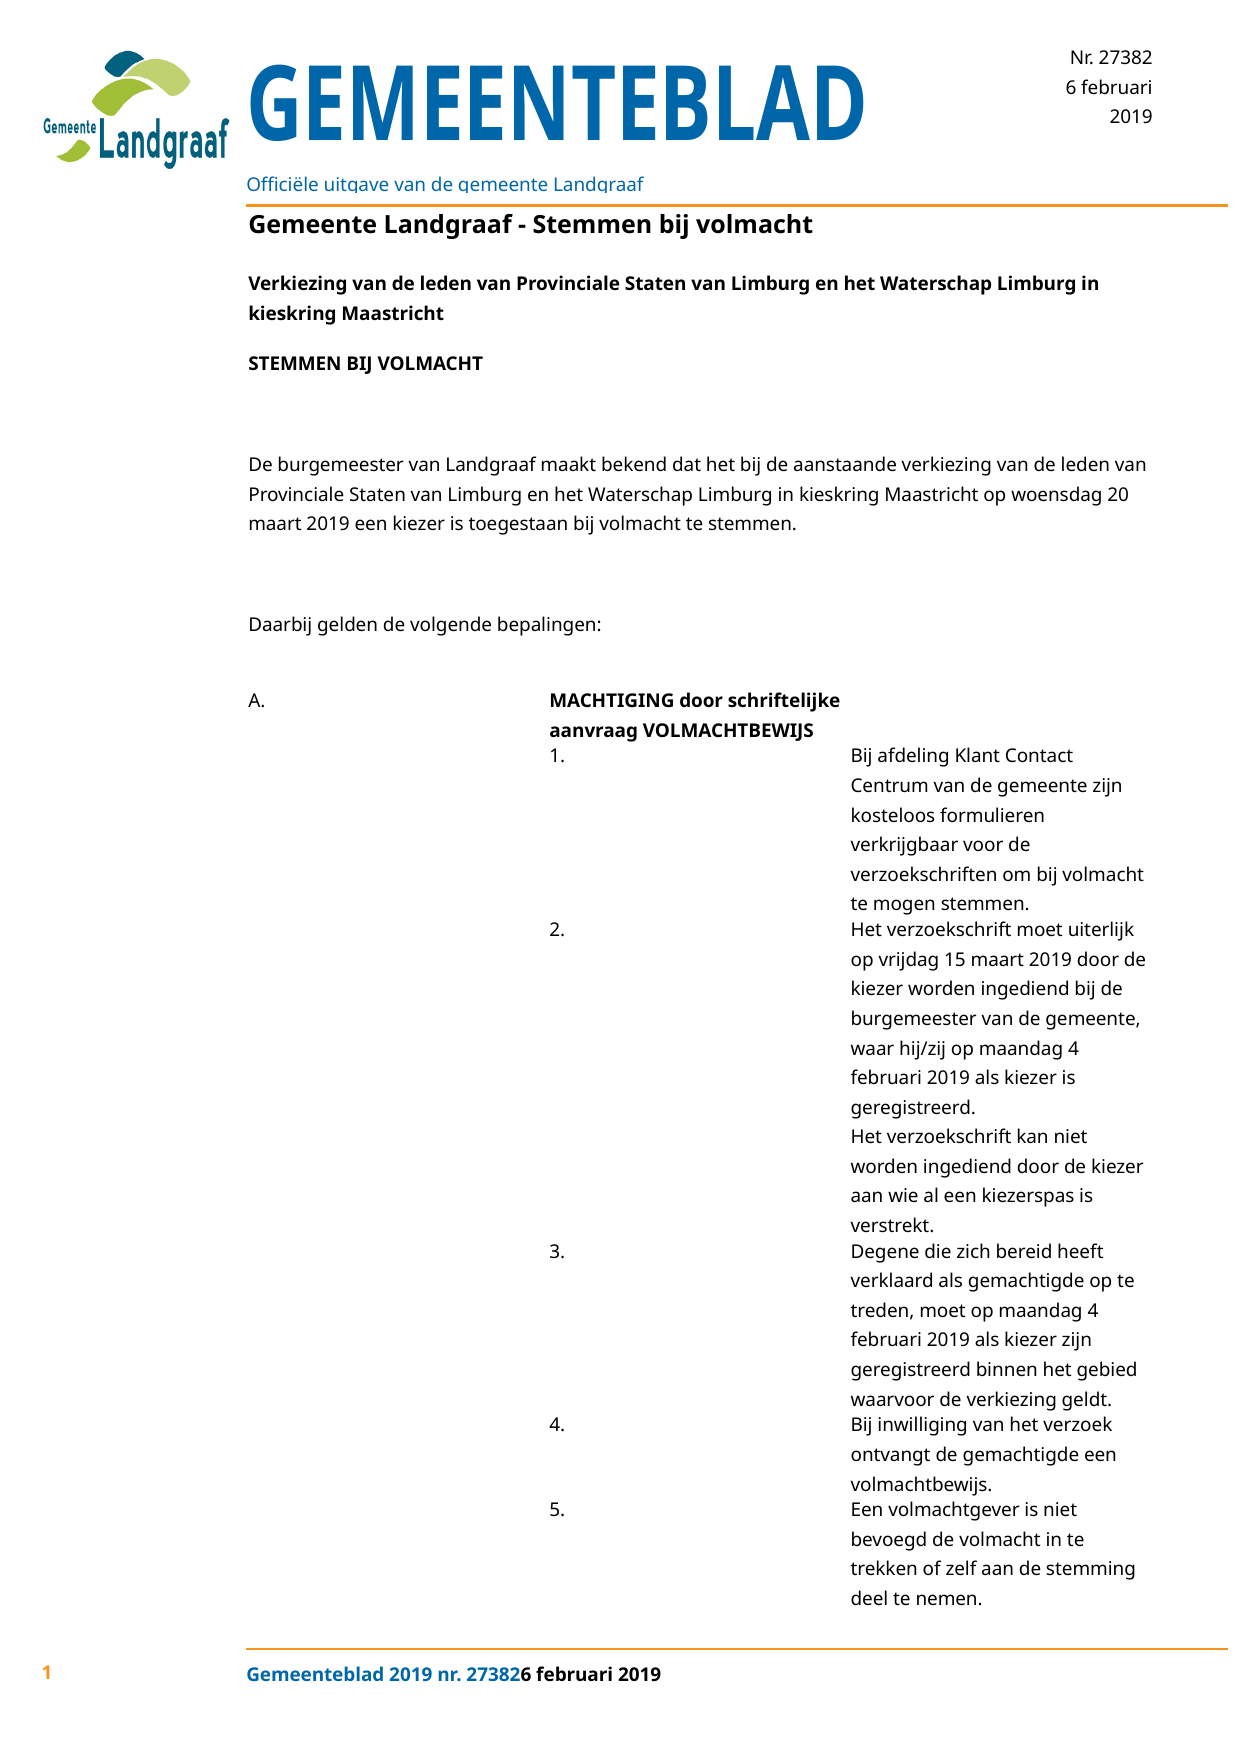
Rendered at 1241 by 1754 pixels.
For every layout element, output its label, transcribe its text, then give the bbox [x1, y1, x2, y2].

text Verkiezing van de leden van Provinciale Staten van Limburg en het Waterschap Limburg in kieskring Maastricht [248, 270, 1152, 326]
table_cell A. [248, 688, 549, 743]
table_header [248, 662, 549, 687]
table_cell 3. [549, 1238, 850, 1412]
table_cell [248, 1412, 549, 1496]
table_cell 1. [549, 743, 850, 916]
text Daarbij gelden de volgende bepalingen: [248, 611, 1152, 637]
text De burgemeester van Landgraaf maakt bekend dat het bij de aanstaande verkiezing van de leden van Provinciale Staten van Limburg en het Waterschap Limburg in kieskring Maastricht op woensdag 20 maart 2019 een kiezer is toegestaan bij volmacht te stemmen. [248, 451, 1152, 536]
text Gemeente Landgraaf - Stemmen bij volmacht [248, 207, 1152, 241]
table_cell MACHTIGING door schriftelijke aanvraag VOLMACHTBEWIJS [549, 688, 850, 743]
picture [41, 47, 231, 172]
table_cell Degene die zich bereid heeft verklaard als gemachtigde op te treden, moet op maandag 4 februari 2019 als kiezer zijn geregistreerd binnen het gebied waarvoor de verkiezing geldt. [850, 1238, 1152, 1412]
table_cell Het verzoekschrift moet uiterlijk op vrijdag 15 maart 2019 door de kiezer worden ingediend bij de burgemeester van de gemeente, waar hij/zij op maandag 4 februari 2019 als kiezer is geregistreerd. Het verzoekschrift kan niet worden ingediend door de kiezer aan wie al een kiezerspas is verstrekt. [850, 916, 1152, 1238]
text STEMMEN BIJ VOLMACHT [248, 350, 1152, 376]
table_cell [248, 743, 549, 916]
table_cell 4. [549, 1412, 850, 1496]
table_header [549, 662, 850, 687]
table_cell [248, 916, 549, 1238]
table_cell [248, 1238, 549, 1412]
table_cell Een volmachtgever is niet bevoegd de volmacht in te trekken of zelf aan de stemming deel te nemen. [850, 1496, 1152, 1611]
table_header [850, 662, 1152, 687]
table_cell 2. [549, 916, 850, 1238]
table_cell [248, 1496, 549, 1611]
table_cell 5. [549, 1496, 850, 1611]
table_cell Bij afdeling Klant Contact Centrum van de gemeente zijn kosteloos formulieren verkrijgbaar voor de verzoekschriften om bij volmacht te mogen stemmen. [850, 743, 1152, 916]
table_cell Bij inwilliging van het verzoek ontvangt de gemachtigde een volmachtbewijs. [850, 1412, 1152, 1496]
